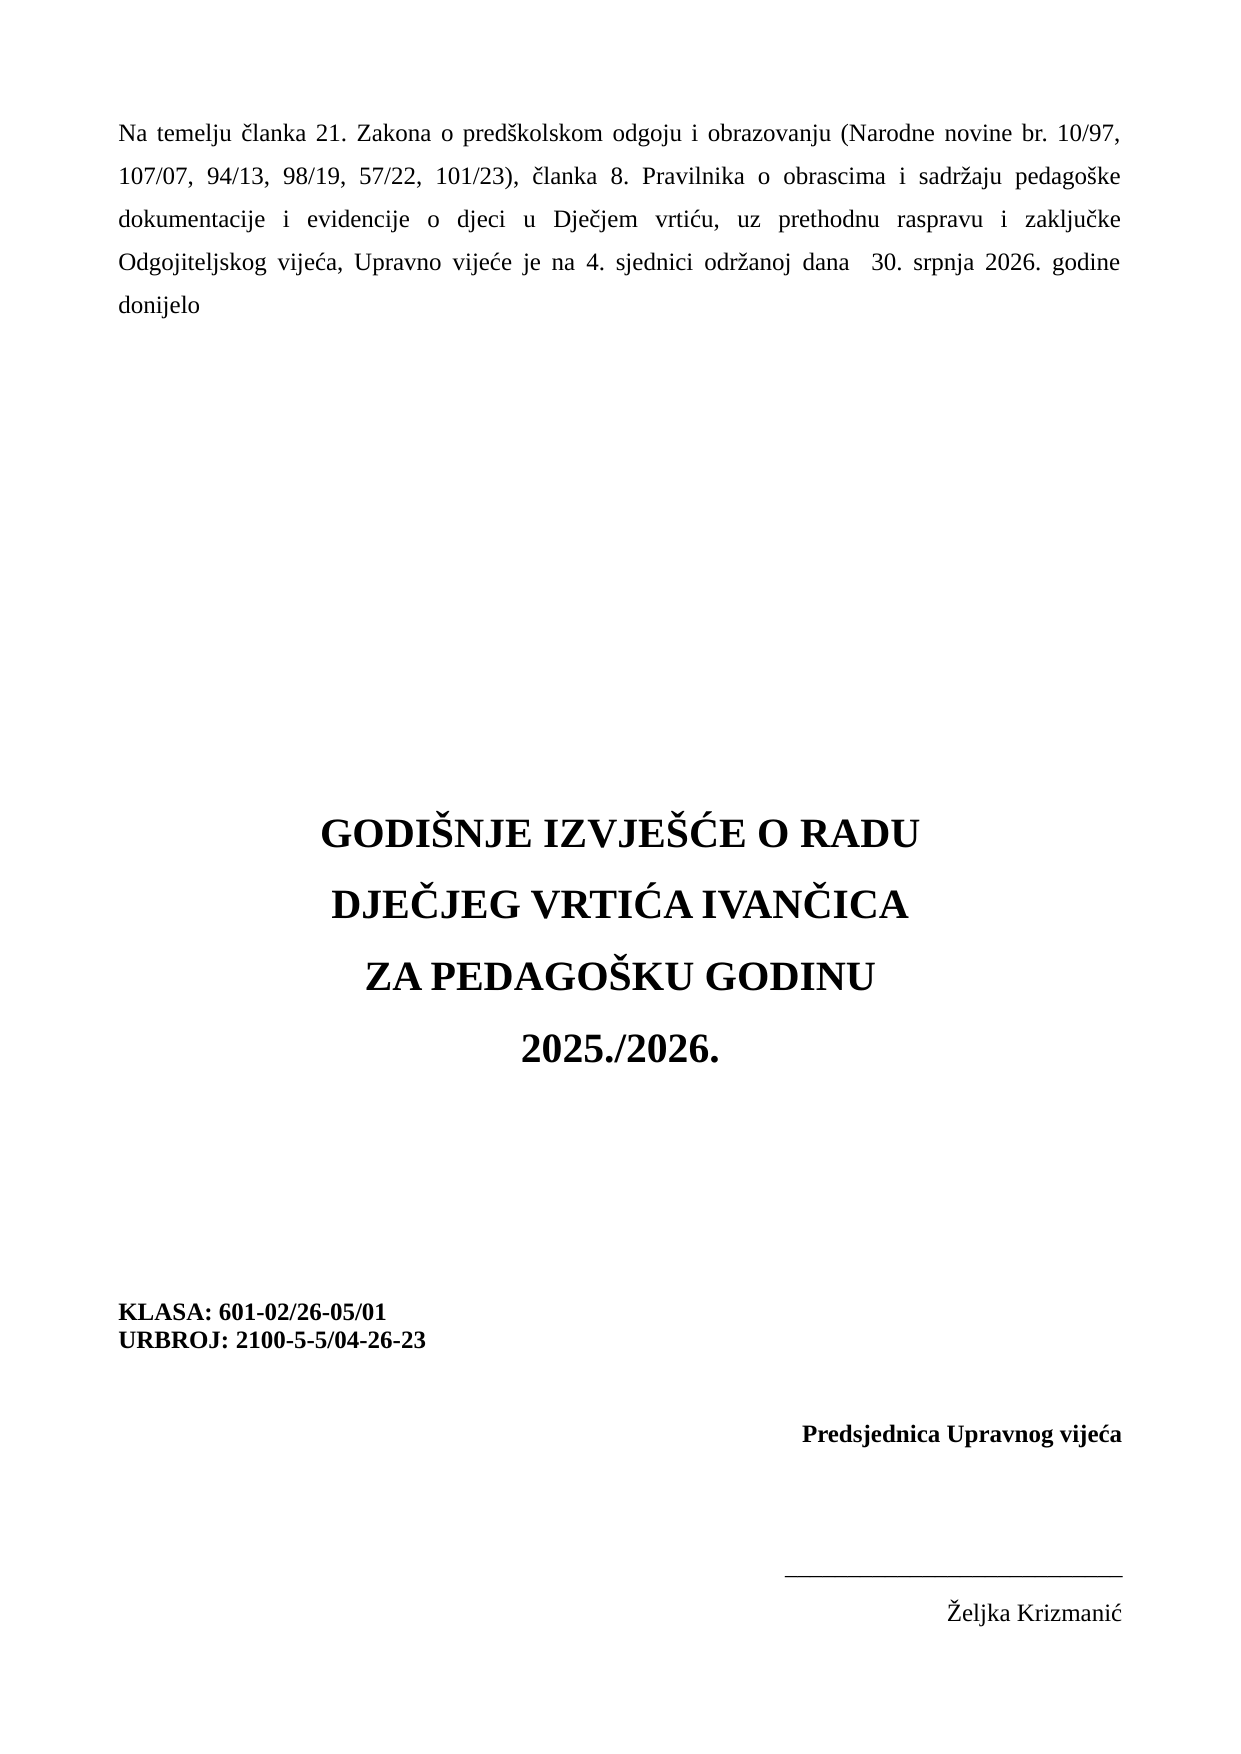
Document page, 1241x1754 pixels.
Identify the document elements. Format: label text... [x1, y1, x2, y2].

text ZA PEDAGOŠKU GODINU [118, 952, 1122, 1000]
text Željka Krizmanić [118, 1598, 1122, 1626]
text DJEČJEG VRTIĆA IVANČICA [118, 880, 1122, 928]
text Na temelju članka 21. Zakona o predškolskom odgoju i obrazovanju (Narodne novine br. 10/97, 107/07, 94/13, 98/19, 57/22, 101/23), članka 8. Pravilnika o obrascima i sadržaju pedagoške dokumentacije i evidencije o djeci u Dječjem vrtiću, uz prethodnu raspravu i zaključke Odgojiteljskog vijeća, Upravno vijeće je na 4. sjednici održanoj dana 30. srpnja 2026. godine donijelo [118, 118, 1122, 319]
text KLASA: 601-02/26-05/01 [118, 1297, 1122, 1326]
text URBROJ: 2100-5-5/04-26-23 [118, 1326, 1122, 1354]
text GODIŠNJE IZVJEŠĆE O RADU [118, 808, 1122, 856]
text ___________________________ [118, 1551, 1122, 1580]
text Predsjednica Upravnog vijeća [118, 1419, 1122, 1448]
text 2025./2026. [118, 1024, 1122, 1072]
